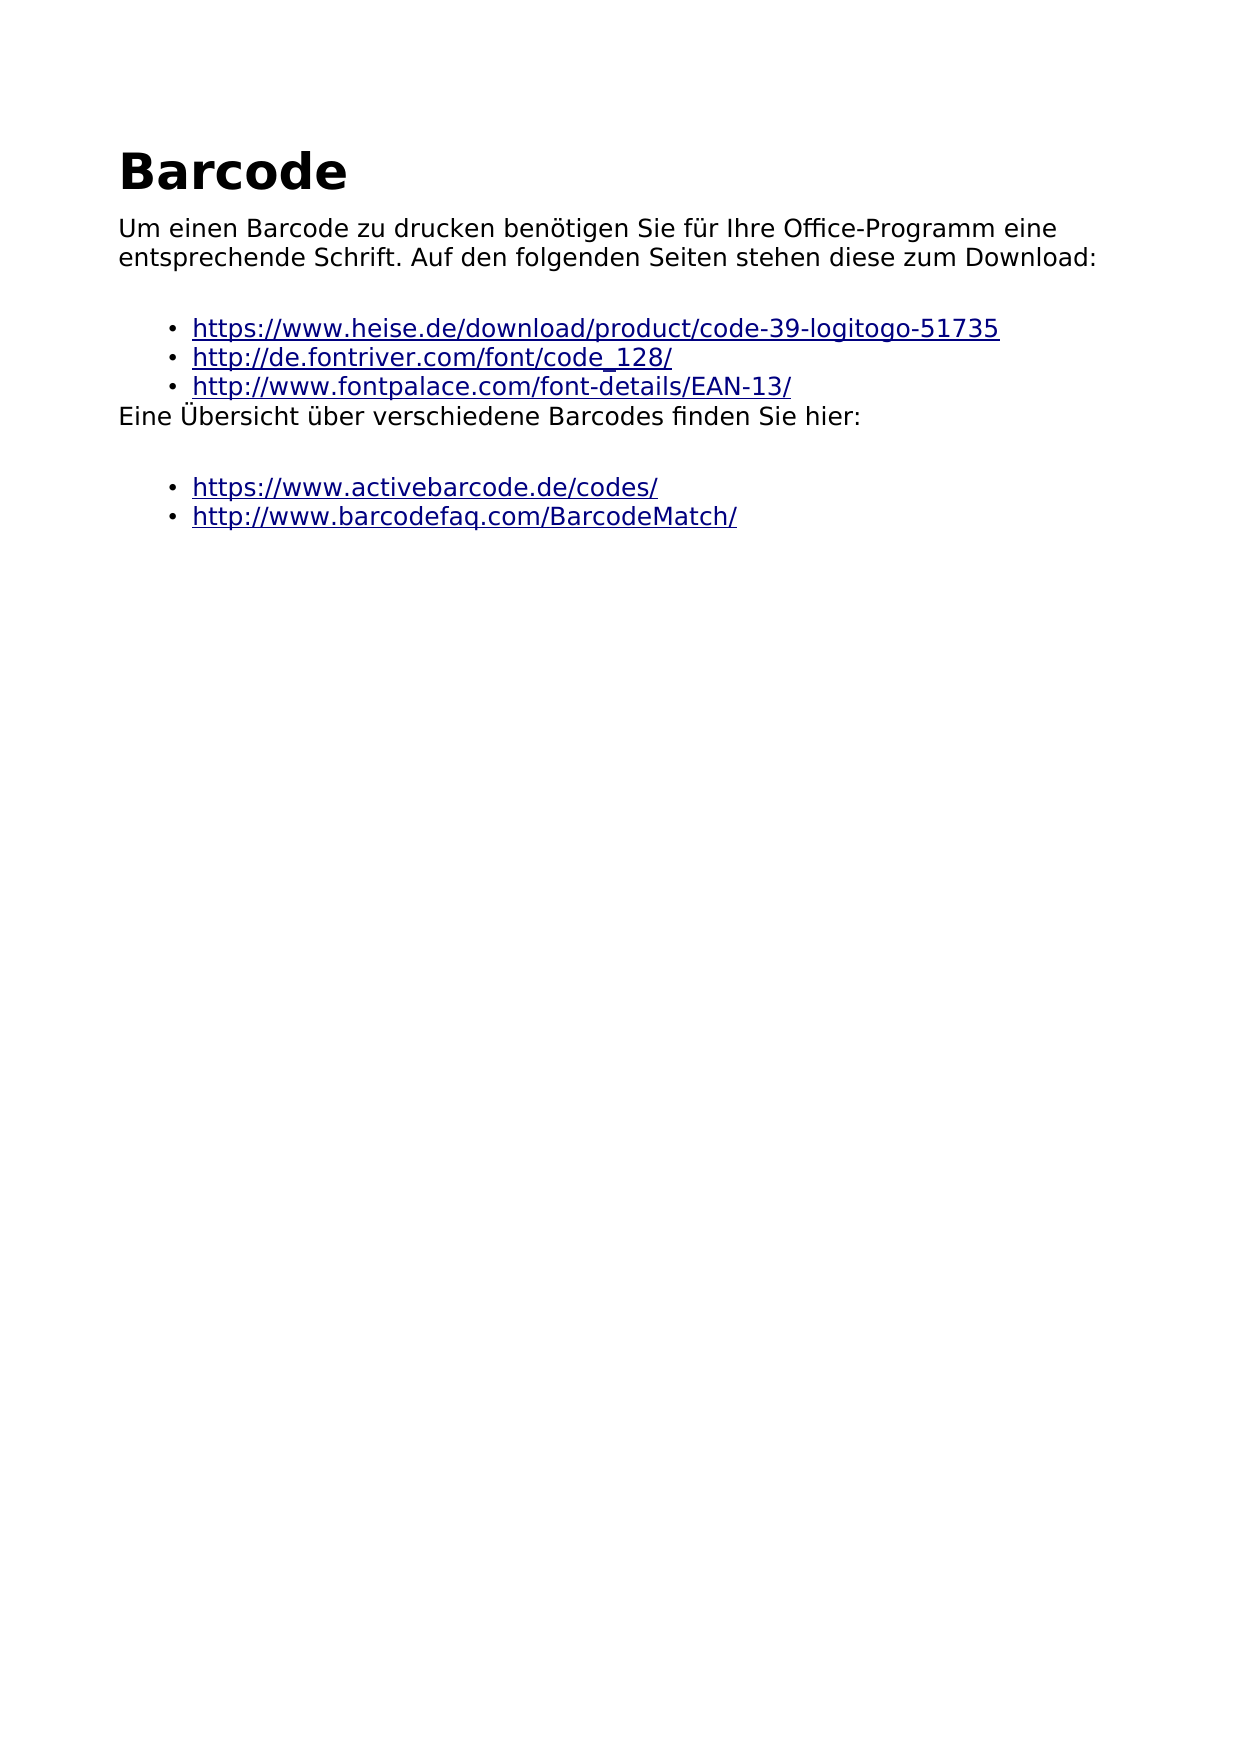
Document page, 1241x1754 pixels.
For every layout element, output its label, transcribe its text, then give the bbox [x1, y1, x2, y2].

list http://www.fontpalace.com/font-details/EAN-13/ [177, 372, 1122, 402]
list http://www.barcodefaq.com/BarcodeMatch/ [177, 502, 1122, 531]
subtitle Barcode [118, 143, 1122, 201]
list http://de.fontriver.com/font/code_128/ [177, 343, 1122, 372]
text Eine Übersicht über verschiedene Barcodes finden Sie hier: [118, 402, 1122, 431]
list https://www.activebarcode.de/codes/ [177, 473, 1122, 502]
text Um einen Barcode zu drucken benötigen Sie für Ihre Office-Programm eine entsprechende Schrift. Auf den folgenden Seiten stehen diese zum Download: [118, 214, 1122, 272]
list https://www.heise.de/download/product/code-39-logitogo-51735 [177, 314, 1122, 343]
